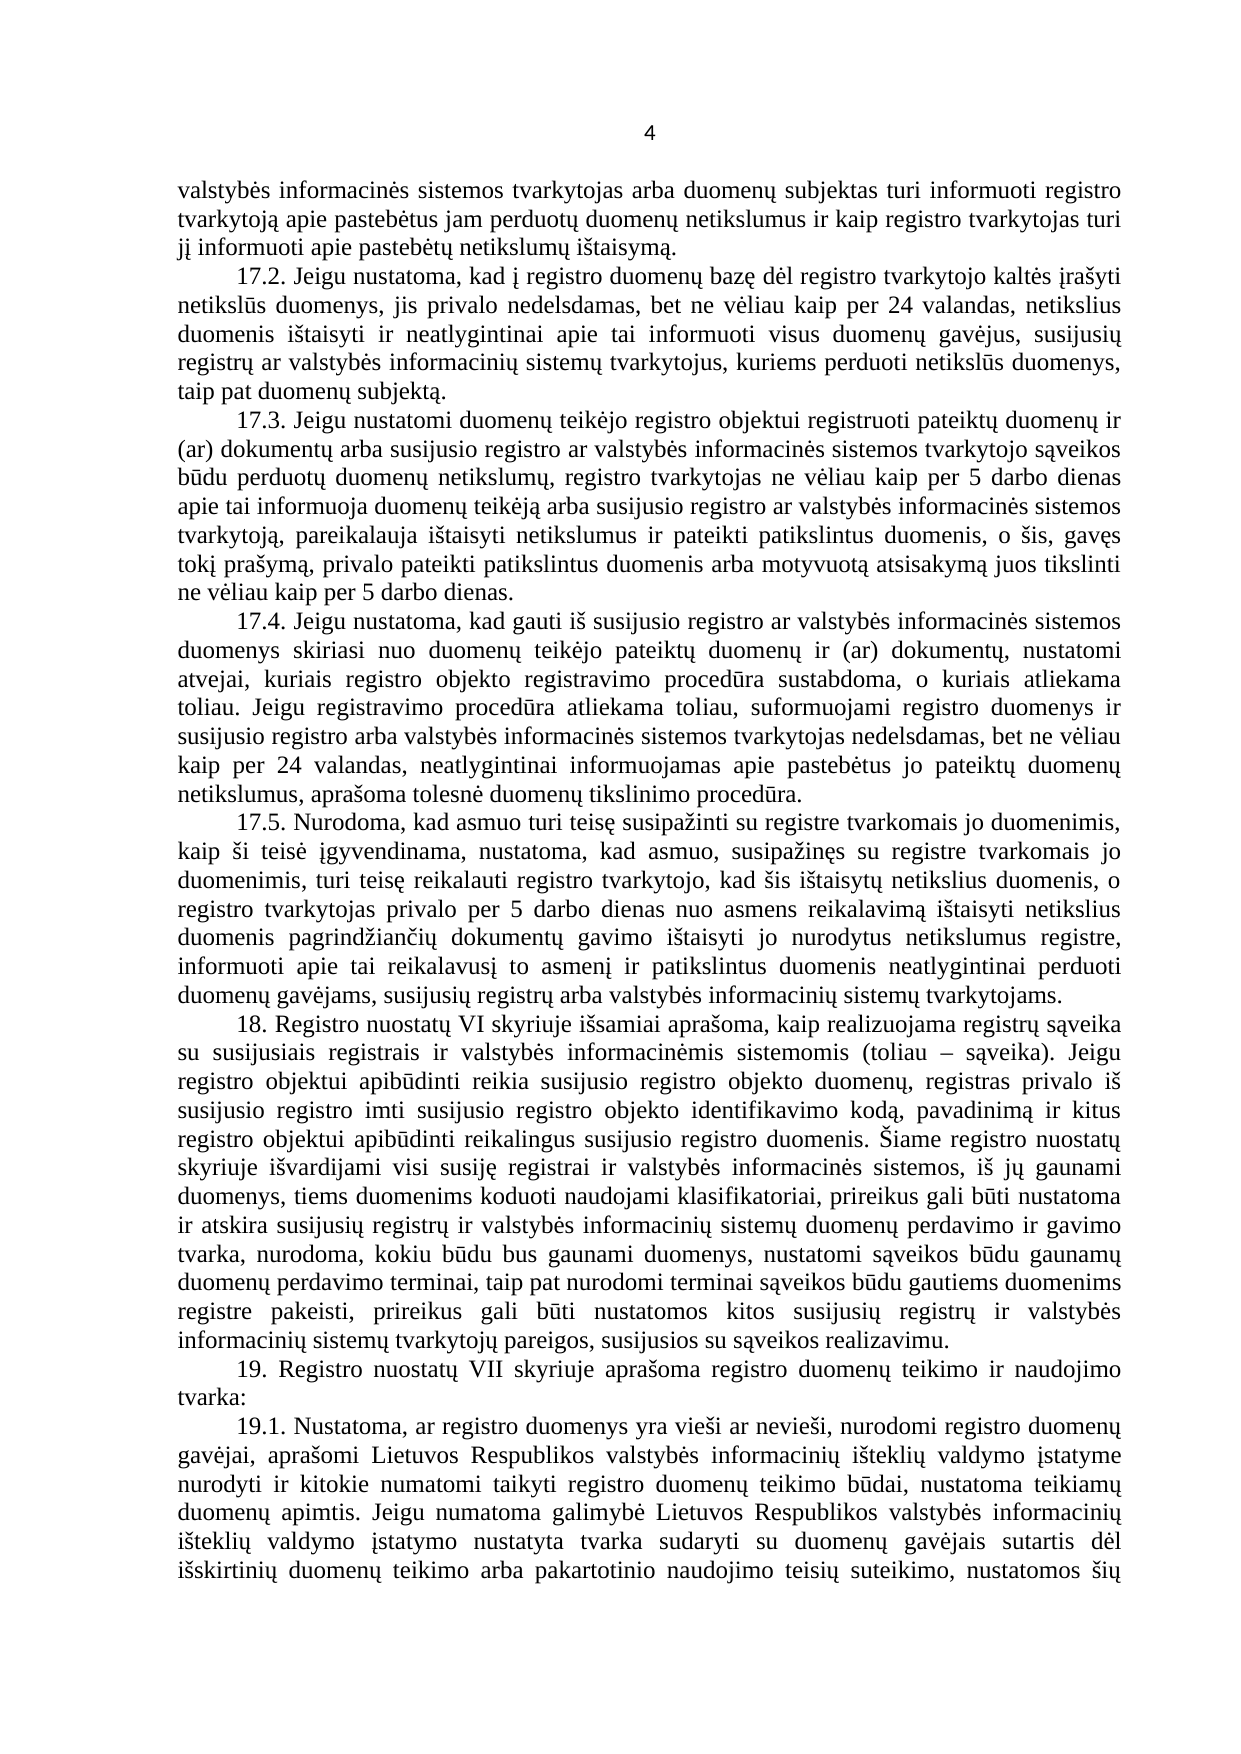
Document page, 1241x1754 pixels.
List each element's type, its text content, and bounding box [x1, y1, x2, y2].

text 19. Registro nuostatų VII skyriuje aprašoma registro duomenų teikimo ir naudojimo tvarka: [177, 1354, 1122, 1411]
text valstybės informacinės sistemos tvarkytojas arba duomenų subjektas turi informuoti registro tvarkytoją apie pastebėtus jam perduotų duomenų netikslumus ir kaip registro tvarkytojas turi jį informuoti apie pastebėtų netikslumų ištaisymą. [177, 175, 1122, 261]
text 18. Registro nuostatų VI skyriuje išsamiai aprašoma, kaip realizuojama registrų sąveika su susijusiais registrais ir valstybės informacinėmis sistemomis (toliau – sąveika). Jeigu registro objektui apibūdinti reikia susijusio registro objekto duomenų, registras privalo iš susijusio registro imti susijusio registro objekto identifikavimo kodą, pavadinimą ir kitus registro objektui apibūdinti reikalingus susijusio registro duomenis. Šiame registro nuostatų skyriuje išvardijami visi susiję registrai ir valstybės informacinės sistemos, iš jų gaunami duomenys, tiems duomenims koduoti naudojami klasifikatoriai, prireikus gali būti nustatoma ir atskira susijusių registrų ir valstybės informacinių sistemų duomenų perdavimo ir gavimo tvarka, nurodoma, kokiu būdu bus gaunami duomenys, nustatomi sąveikos būdu gaunamų duomenų perdavimo terminai, taip pat nurodomi terminai sąveikos būdu gautiems duomenims registre pakeisti, prireikus gali būti nustatomos kitos susijusių registrų ir valstybės informacinių sistemų tvarkytojų pareigos, susijusios su sąveikos realizavimu. [177, 1009, 1122, 1354]
text 17.3. Jeigu nustatomi duomenų teikėjo registro objektui registruoti pateiktų duomenų ir (ar) dokumentų arba susijusio registro ar valstybės informacinės sistemos tvarkytojo sąveikos būdu perduotų duomenų netikslumų, registro tvarkytojas ne vėliau kaip per 5 darbo dienas apie tai informuoja duomenų teikėją arba susijusio registro ar valstybės informacinės sistemos tvarkytoją, pareikalauja ištaisyti netikslumus ir pateikti patikslintus duomenis, o šis, gavęs tokį prašymą, privalo pateikti patikslintus duomenis arba motyvuotą atsisakymą juos tikslinti ne vėliau kaip per 5 darbo dienas. [177, 405, 1122, 606]
text 17.4. Jeigu nustatoma, kad gauti iš susijusio registro ar valstybės informacinės sistemos duomenys skiriasi nuo duomenų teikėjo pateiktų duomenų ir (ar) dokumentų, nustatomi atvejai, kuriais registro objekto registravimo procedūra sustabdoma, o kuriais atliekama toliau. Jeigu registravimo procedūra atliekama toliau, suformuojami registro duomenys ir susijusio registro arba valstybės informacinės sistemos tvarkytojas nedelsdamas, bet ne vėliau kaip per 24 valandas, neatlygintinai informuojamas apie pastebėtus jo pateiktų duomenų netikslumus, aprašoma tolesnė duomenų tikslinimo procedūra. [177, 606, 1122, 807]
text 17.2. Jeigu nustatoma, kad į registro duomenų bazę dėl registro tvarkytojo kaltės įrašyti netikslūs duomenys, jis privalo nedelsdamas, bet ne vėliau kaip per 24 valandas, netikslius duomenis ištaisyti ir neatlygintinai apie tai informuoti visus duomenų gavėjus, susijusių registrų ar valstybės informacinių sistemų tvarkytojus, kuriems perduoti netikslūs duomenys, taip pat duomenų subjektą. [177, 261, 1122, 405]
text 19.1. Nustatoma, ar registro duomenys yra vieši ar nevieši, nurodomi registro duomenų gavėjai, aprašomi Lietuvos Respublikos valstybės informacinių išteklių valdymo įstatyme nurodyti ir kitokie numatomi taikyti registro duomenų teikimo būdai, nustatoma teikiamų duomenų apimtis. Jeigu numatoma galimybė Lietuvos Respublikos valstybės informacinių išteklių valdymo įstatymo nustatyta tvarka sudaryti su duomenų gavėjais sutartis dėl išskirtinių duomenų teikimo arba pakartotinio naudojimo teisių suteikimo, nustatomos šių [177, 1411, 1122, 1584]
text 17.5. Nurodoma, kad asmuo turi teisę susipažinti su registre tvarkomais jo duomenimis, kaip ši teisė įgyvendinama, nustatoma, kad asmuo, susipažinęs su registre tvarkomais jo duomenimis, turi teisę reikalauti registro tvarkytojo, kad šis ištaisytų netikslius duomenis, o registro tvarkytojas privalo per 5 darbo dienas nuo asmens reikalavimą ištaisyti netikslius duomenis pagrindžiančių dokumentų gavimo ištaisyti jo nurodytus netikslumus registre, informuoti apie tai reikalavusį to asmenį ir patikslintus duomenis neatlygintinai perduoti duomenų gavėjams, susijusių registrų arba valstybės informacinių sistemų tvarkytojams. [177, 807, 1122, 1009]
